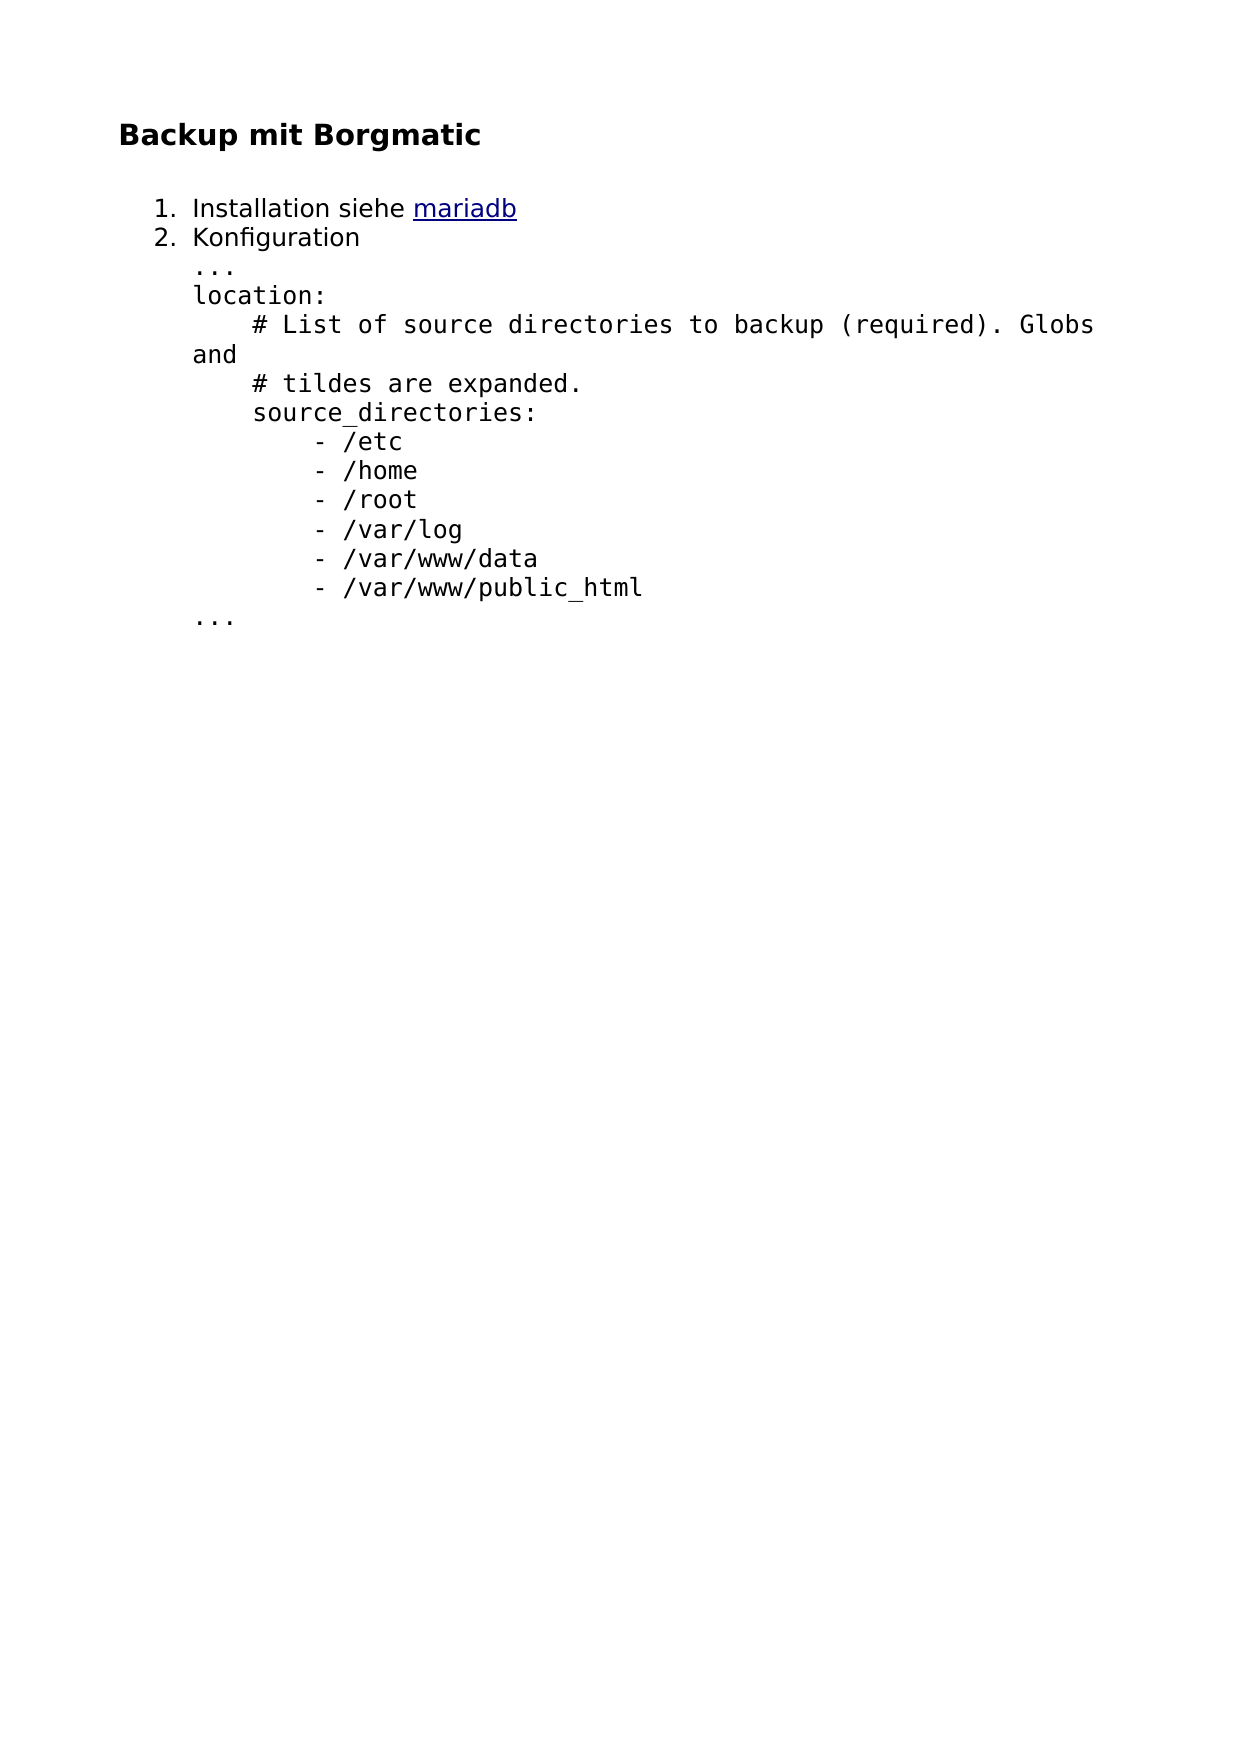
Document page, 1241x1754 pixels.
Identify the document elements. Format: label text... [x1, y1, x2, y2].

list Konfiguration [177, 223, 1122, 252]
list ... location: # List of source directories to backup (required). Globs and # tildes are expanded. source_directories: - /etc - /home - /root - /var/log - /var/www/data - /var/www/public_html ... [177, 252, 1122, 632]
subtitle Backup mit Borgmatic [118, 118, 1122, 152]
list Installation siehe mariadb [177, 194, 1122, 223]
